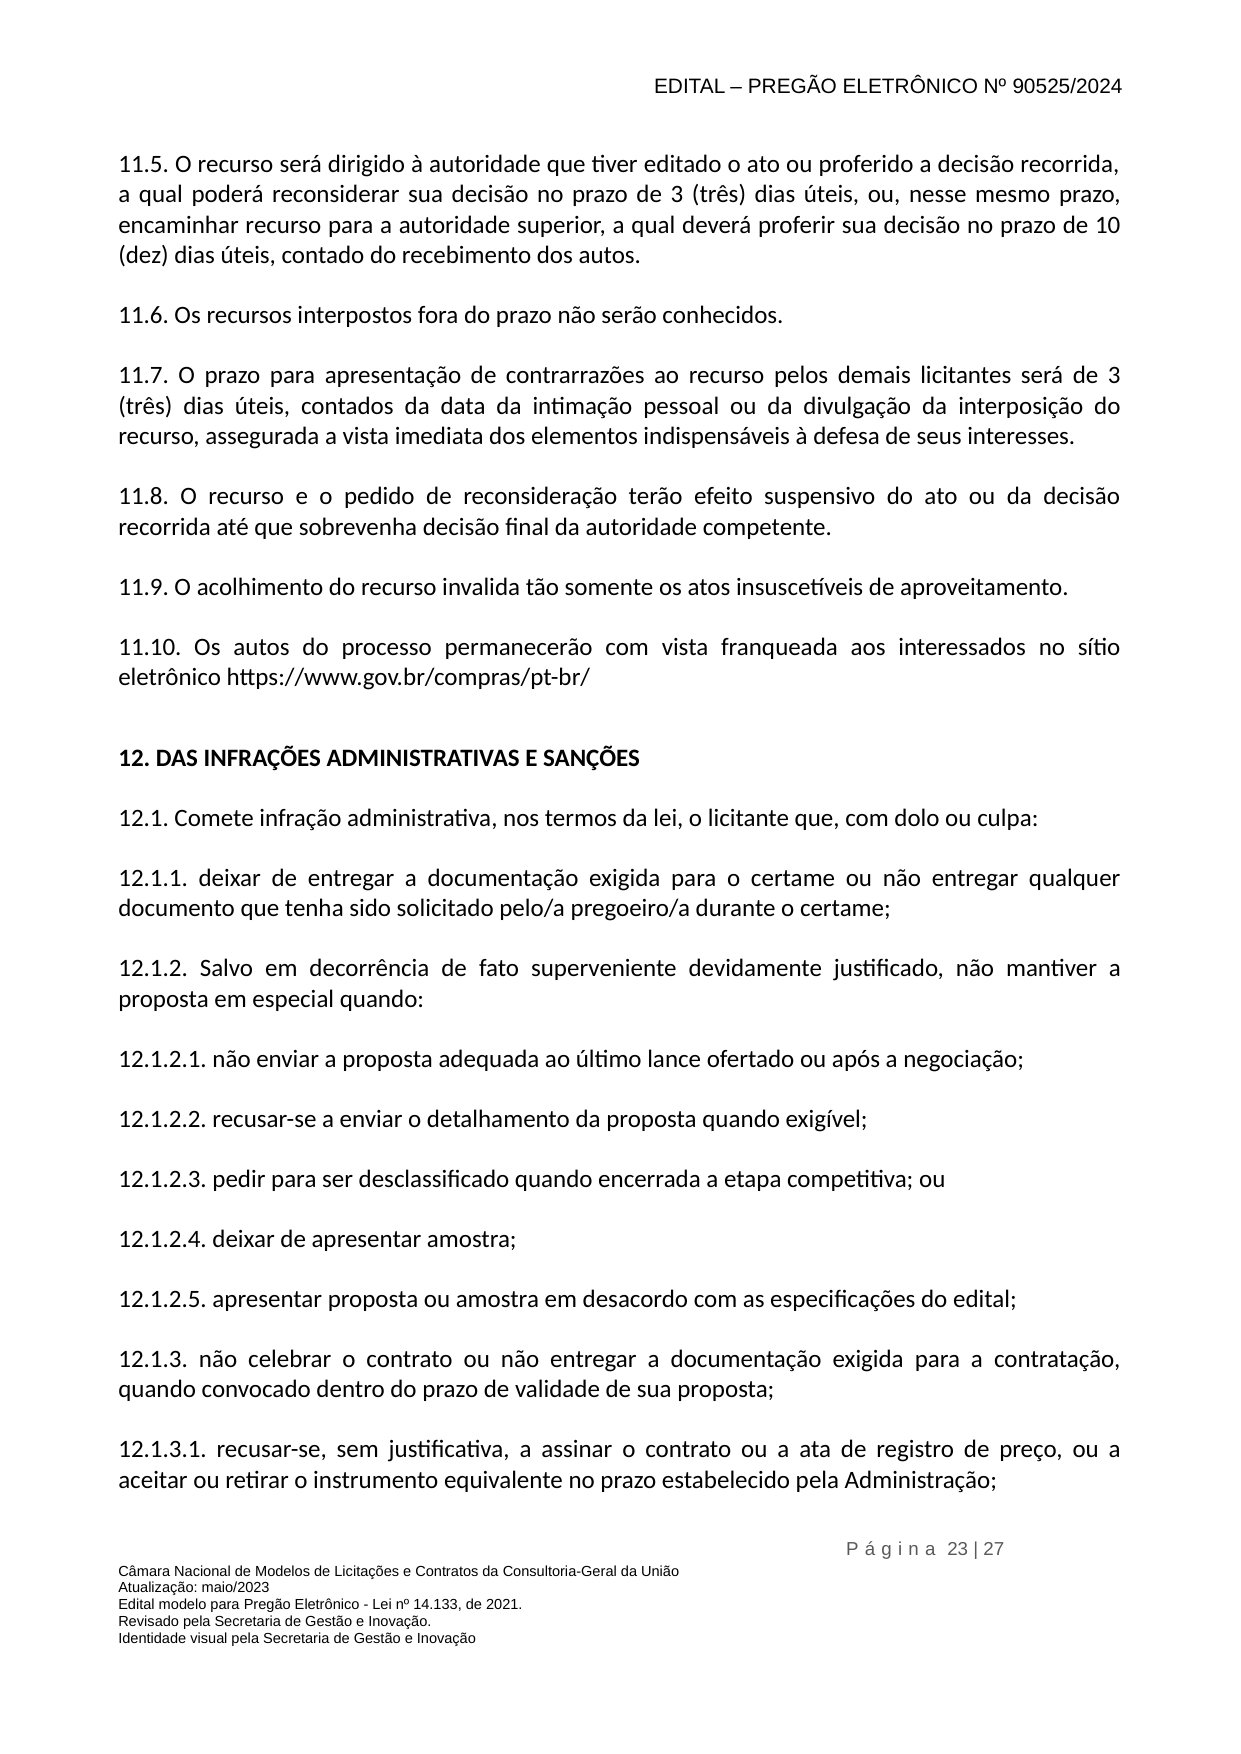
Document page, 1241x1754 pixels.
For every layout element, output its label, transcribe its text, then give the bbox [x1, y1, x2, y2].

text 12.1.2.3. pedir para ser desclassificado quando encerrada a etapa competitiva; ou [118, 1163, 1122, 1193]
text 12.1.3.1. recusar-se, sem justificativa, a assinar o contrato ou a ata de registro de preço, ou a aceitar ou retirar o instrumento equivalente no prazo estabelecido pela Administração; [118, 1433, 1122, 1494]
text 12.1.2.1. não enviar a proposta adequada ao último lance ofertado ou após a negociação; [118, 1043, 1122, 1073]
text 12.1. Comete infração administrativa, nos termos da lei, o licitante que, com dolo ou culpa: [118, 802, 1122, 832]
text 12.1.1. deixar de entregar a documentação exigida para o certame ou não entregar qualquer documento que tenha sido solicitado pelo/a pregoeiro/a durante o certame; [118, 862, 1122, 923]
text 11.6. Os recursos interpostos fora do prazo não serão conhecidos. [118, 299, 1122, 330]
text 12.1.2.5. apresentar proposta ou amostra em desacordo com as especificações do edital; [118, 1283, 1122, 1313]
text 11.10. Os autos do processo permanecerão com vista franqueada aos interessados no sítio eletrônico https://www.gov.br/compras/pt-br/ [118, 631, 1122, 692]
text 12.1.3. não celebrar o contrato ou não entregar a documentação exigida para a contratação, quando convocado dentro do prazo de validade de sua proposta; [118, 1343, 1122, 1404]
text 12.1.2.4. deixar de apresentar amostra; [118, 1223, 1122, 1253]
text 11.5. O recurso será dirigido à autoridade que tiver editado o ato ou proferido a decisão recorrida, a qual poderá reconsiderar sua decisão no prazo de 3 (três) dias úteis, ou, nesse mesmo prazo, encaminhar recurso para a autoridade superior, a qual deverá proferir sua decisão no prazo de 10 (dez) dias úteis, contado do recebimento dos autos. [118, 148, 1122, 270]
text 11.7. O prazo para apresentação de contrarrazões ao recurso pelos demais licitantes será de 3 (três) dias úteis, contados da data da intimação pessoal ou da divulgação da interposição do recurso, assegurada a vista imediata dos elementos indispensáveis à defesa de seus interesses. [118, 359, 1122, 451]
subtitle 12. DAS INFRAÇÕES ADMINISTRATIVAS E SANÇÕES [118, 742, 1122, 772]
text 12.1.2.2. recusar-se a enviar o detalhamento da proposta quando exigível; [118, 1103, 1122, 1133]
text 11.9. O acolhimento do recurso invalida tão somente os atos insuscetíveis de aproveitamento. [118, 571, 1122, 601]
text 11.8. O recurso e o pedido de reconsideração terão efeito suspensivo do ato ou da decisão recorrida até que sobrevenha decisão final da autoridade competente. [118, 480, 1122, 541]
text 12.1.2. Salvo em decorrência de fato superveniente devidamente justificado, não mantiver a proposta em especial quando: [118, 952, 1122, 1013]
